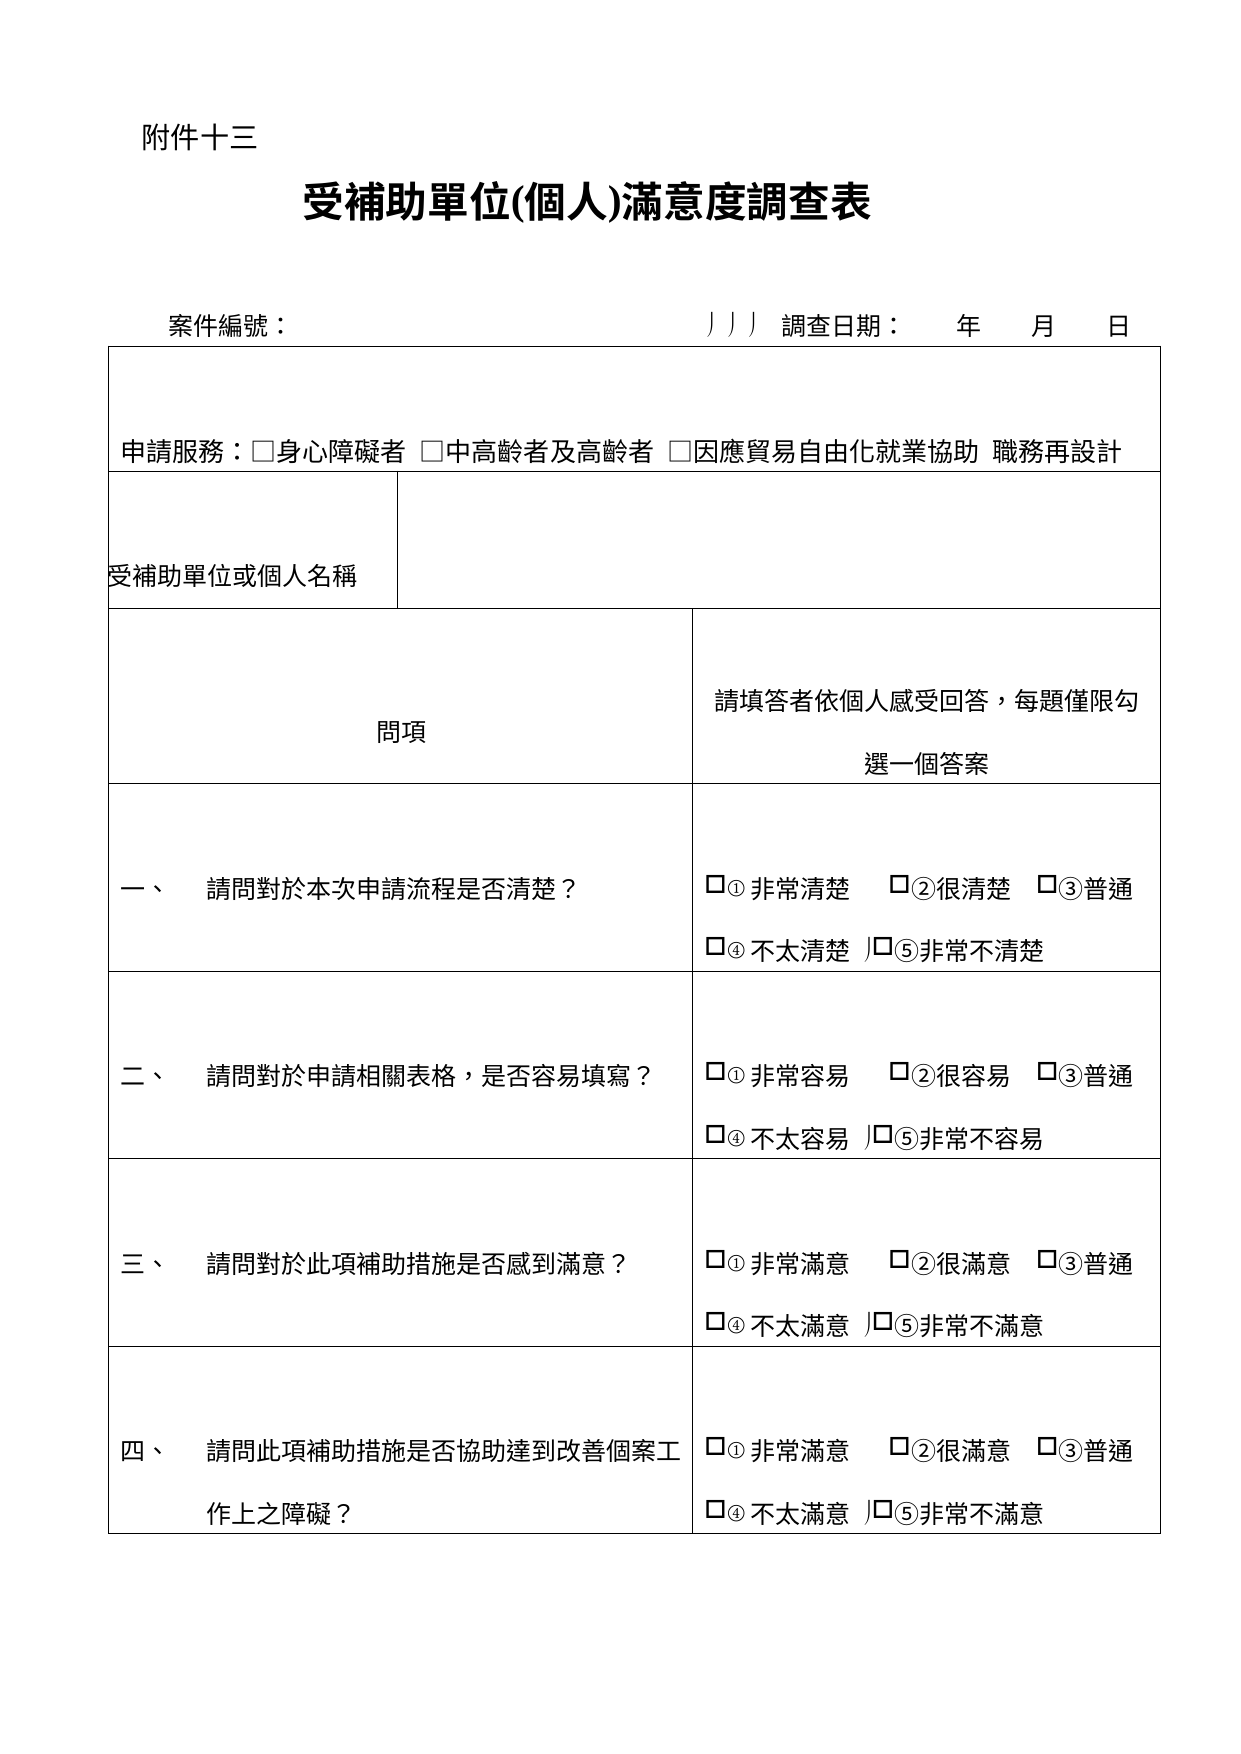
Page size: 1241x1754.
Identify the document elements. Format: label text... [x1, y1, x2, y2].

table_cell ①非常滿意 ②很滿意 ③普通 ④不太滿意 ⑤非常不滿意 [693, 1159, 1160, 1346]
table_cell 問項 [109, 609, 692, 783]
text 案件編號：    調查日期： 年 月 日 [118, 283, 1143, 346]
table_cell [398, 472, 1160, 608]
table_header 申請服務：□身心障礙者 □中高齡者及高齡者 □因應貿易自由化就業協助 職務再設計 [109, 347, 1160, 471]
table_cell 請問對於申請相關表格，是否容易填寫？ [195, 972, 692, 1158]
table_cell ①非常清楚 ②很清楚 ③普通 ④不太清楚 ⑤非常不清楚 [693, 784, 1160, 971]
text 受補助單位(個人)滿意度調查表 [177, 158, 1096, 221]
table_cell 三、 [109, 1159, 194, 1346]
table_cell 受補助單位或個人名稱 [109, 472, 397, 608]
table_cell 請填答者依個人感受回答，每題僅限勾選一個答案 [693, 609, 1160, 783]
table_cell ①非常滿意 ②很滿意 ③普通 ④不太滿意 ⑤非常不滿意 [693, 1347, 1160, 1533]
table_cell 四、 [109, 1347, 194, 1533]
table_cell 二、 [109, 972, 194, 1158]
table_cell 請問對於此項補助措施是否感到滿意？ [195, 1159, 692, 1346]
table_cell 請問此項補助措施是否協助達到改善個案工作上之障礙？ [195, 1347, 692, 1533]
table_cell 一、 [109, 784, 194, 971]
table_cell 請問對於本次申請流程是否清楚？ [195, 784, 692, 971]
table_cell ①非常容易 ②很容易 ③普通 ④不太容易 ⑤非常不容易 [693, 972, 1160, 1158]
